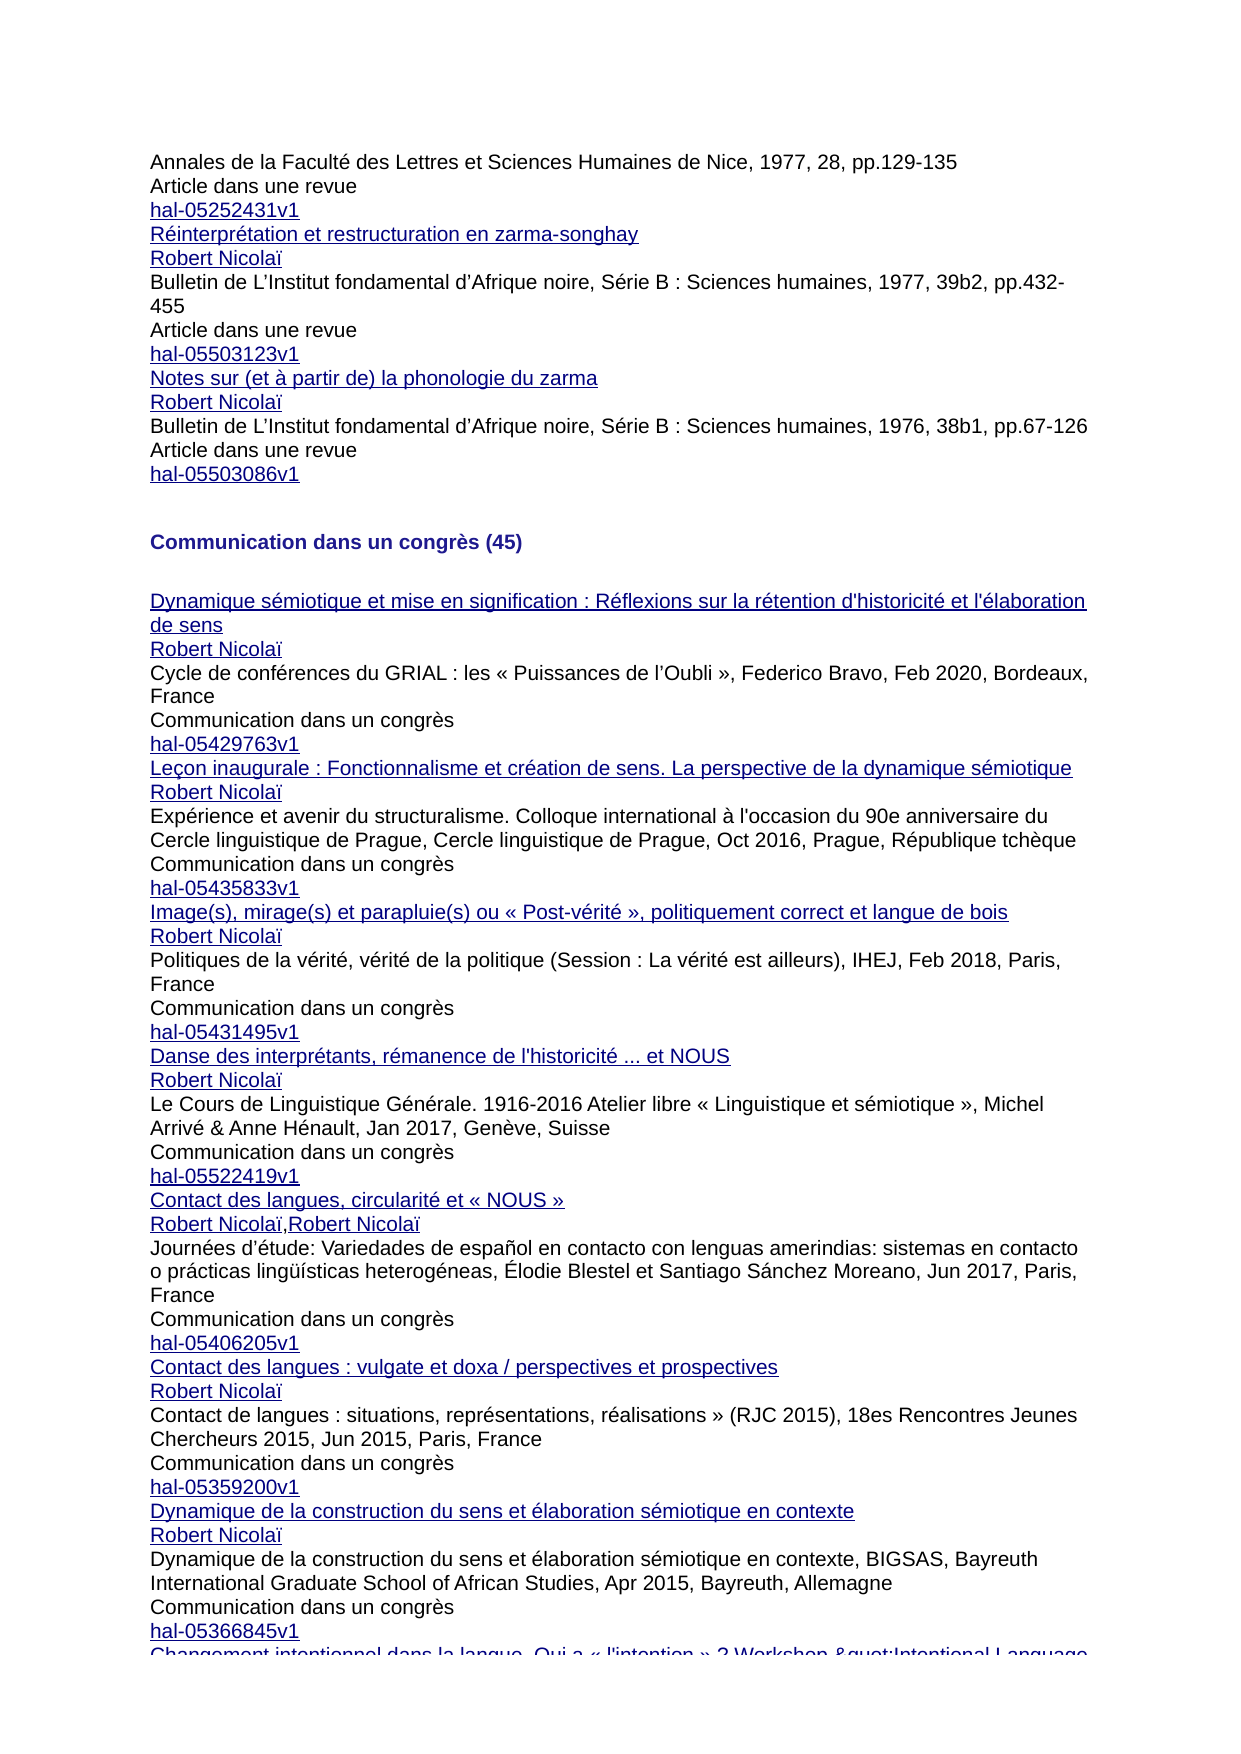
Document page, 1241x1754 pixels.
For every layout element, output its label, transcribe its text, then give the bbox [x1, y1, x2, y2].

table_cell Contact des langues, circularité et « NOUS » Robert Nicolaï,Robert Nicolaï Journées d’étude: Variedades de español en contacto con lenguas amerindias: sistemas en contacto o prácticas lingüísticas heterogéneas, Élodie Blestel et Santiago Sánchez Moreano, Jun 2017, Paris, France Communication dans un congrès hal-05406205v1 [150, 1188, 1090, 1355]
table_cell Changement intentionnel dans la langue. Qui a « l'intention » ? Workshop &quot;Intentional Language Change Robert Nicolaï Workshop: Intentional (Contact-Induced) Language Change, Leiden University Centre for Linguistics (LUCL), Sep 2013, Leiden, France Communication dans un congrès hal-05359163v1 [150, 1643, 1090, 1655]
table_cell Leçon inaugurale : Fonctionnalisme et création de sens. La perspective de la dynamique sémiotique Robert Nicolaï Expérience et avenir du structuralisme. Colloque international à l'occasion du 90e anniversaire du Cercle linguistique de Prague, Cercle linguistique de Prague, Oct 2016, Prague, République tchèque Communication dans un congrès hal-05435833v1 [150, 756, 1090, 900]
table_cell Image(s), mirage(s) et parapluie(s) ou « Post-vérité », politiquement correct et langue de bois Robert Nicolaï Politiques de la vérité, vérité de la politique (Session : La vérité est ailleurs), IHEJ, Feb 2018, Paris, France Communication dans un congrès hal-05431495v1 [150, 900, 1090, 1044]
subtitle Communication dans un congrès (45) [150, 530, 1090, 554]
table_cell Annales de la Faculté des Lettres et Sciences Humaines de Nice, 1977, 28, pp.129-135 Article dans une revue hal-05252431v1 [150, 150, 1090, 222]
table_header Dynamique sémiotique et mise en signification : Réflexions sur la rétention d'historicité et l'élaboration de sens Robert Nicolaï Cycle de conférences du GRIAL : les « Puissances de l’Oubli », Federico Bravo, Feb 2020, Bordeaux, France Communication dans un congrès hal-05429763v1 [150, 589, 1090, 756]
table_cell Danse des interprétants, rémanence de l'historicité ... et NOUS Robert Nicolaï Le Cours de Linguistique Générale. 1916-2016 Atelier libre « Linguistique et sémiotique », Michel Arrivé & Anne Hénault, Jan 2017, Genève, Suisse Communication dans un congrès hal-05522419v1 [150, 1044, 1090, 1187]
table_cell Notes sur (et à partir de) la phonologie du zarma Robert Nicolaï Bulletin de L’Institut fondamental d’Afrique noire, Série B : Sciences humaines, 1976, 38b1, pp.67-126 Article dans une revue hal-05503086v1 [150, 366, 1090, 485]
table_cell Réinterprétation et restructuration en zarma-songhay Robert Nicolaï Bulletin de L’Institut fondamental d’Afrique noire, Série B : Sciences humaines, 1977, 39b2, pp.432-455 Article dans une revue hal-05503123v1 [150, 222, 1090, 366]
table_cell Contact des langues : vulgate et doxa / perspectives et prospectives Robert Nicolaï Contact de langues : situations, représentations, réalisations » (RJC 2015), 18es Rencontres Jeunes Chercheurs 2015, Jun 2015, Paris, France Communication dans un congrès hal-05359200v1 [150, 1355, 1090, 1499]
table_cell Dynamique de la construction du sens et élaboration sémiotique en contexte Robert Nicolaï Dynamique de la construction du sens et élaboration sémiotique en contexte, BIGSAS, Bayreuth International Graduate School of African Studies, Apr 2015, Bayreuth, Allemagne Communication dans un congrès hal-05366845v1 [150, 1499, 1090, 1643]
